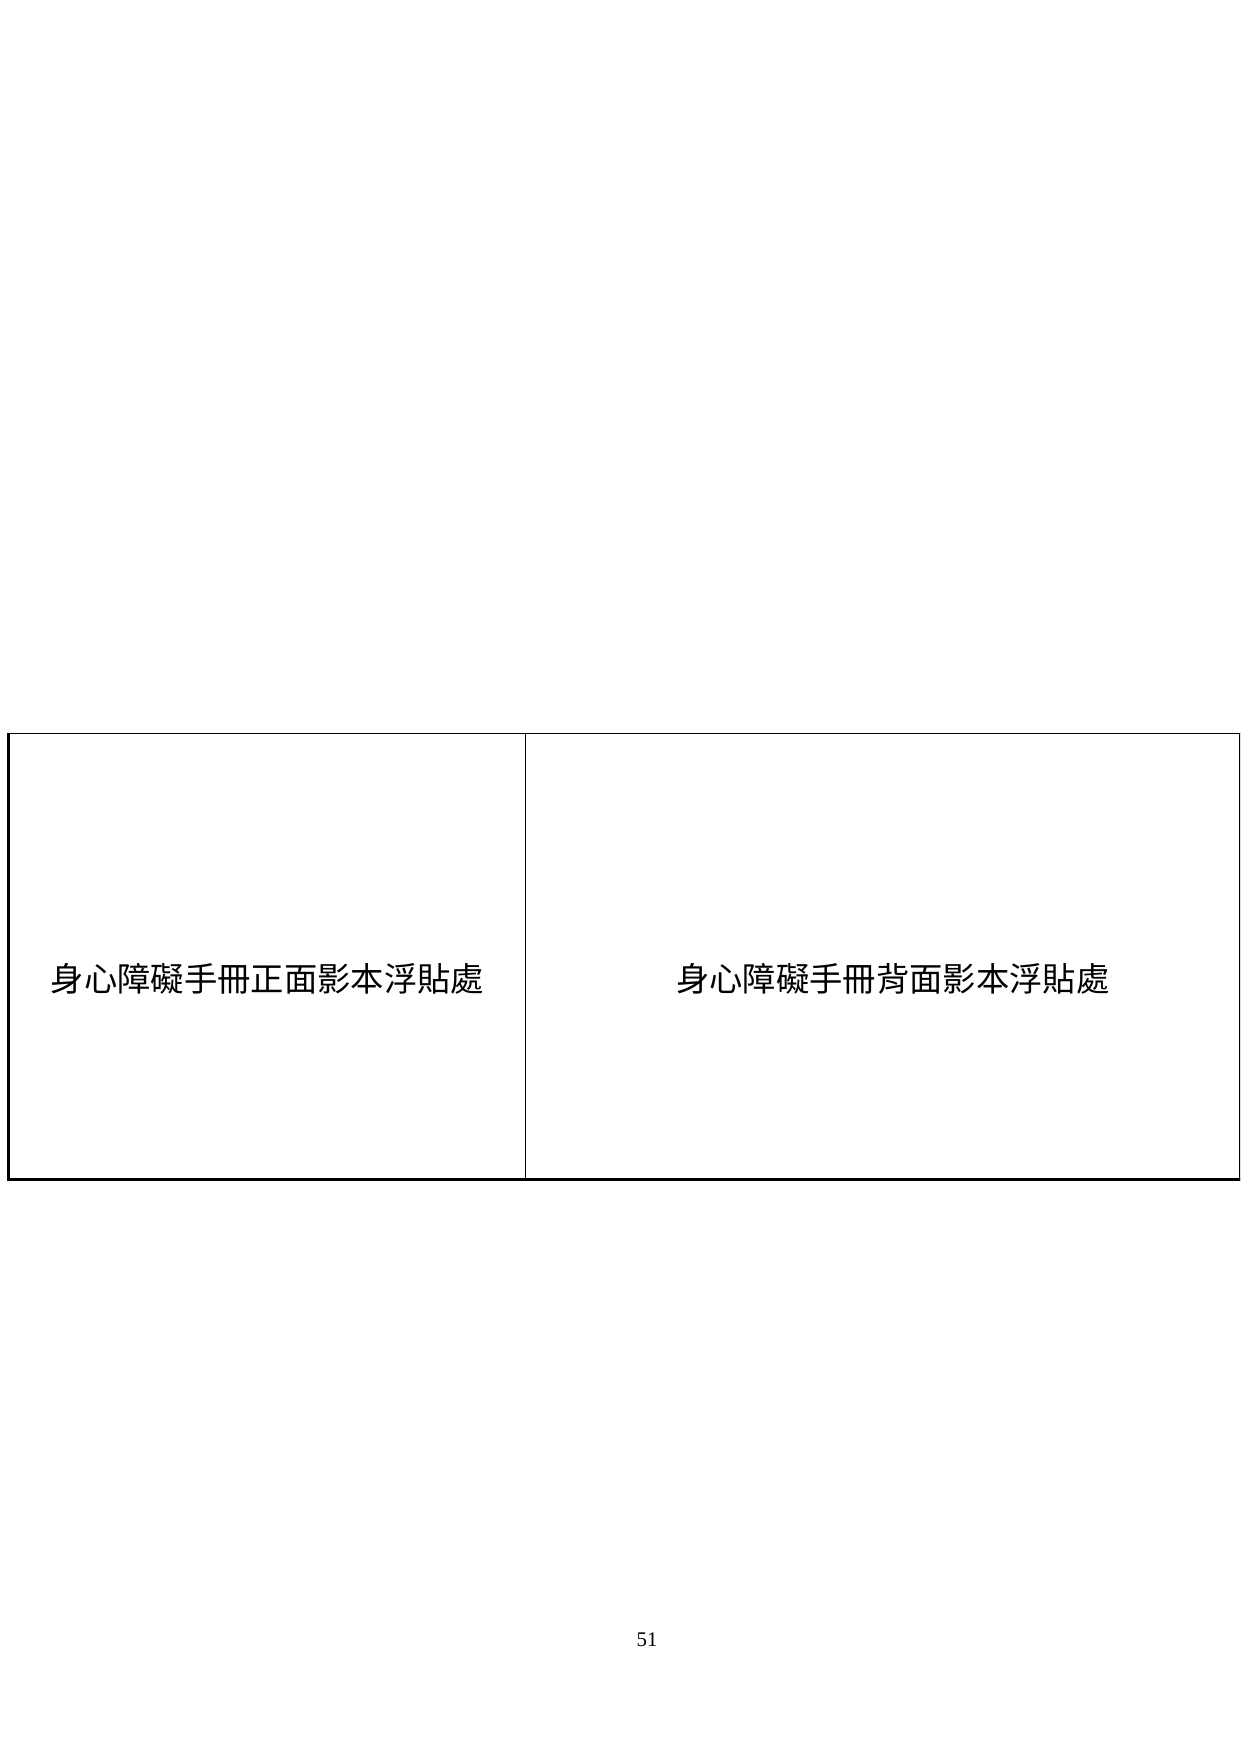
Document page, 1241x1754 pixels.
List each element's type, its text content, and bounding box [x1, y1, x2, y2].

table_cell 身心障礙手冊背面影本浮貼處 [526, 734, 1239, 1178]
table_cell 身心障礙手冊正面影本浮貼處 [10, 734, 525, 1178]
